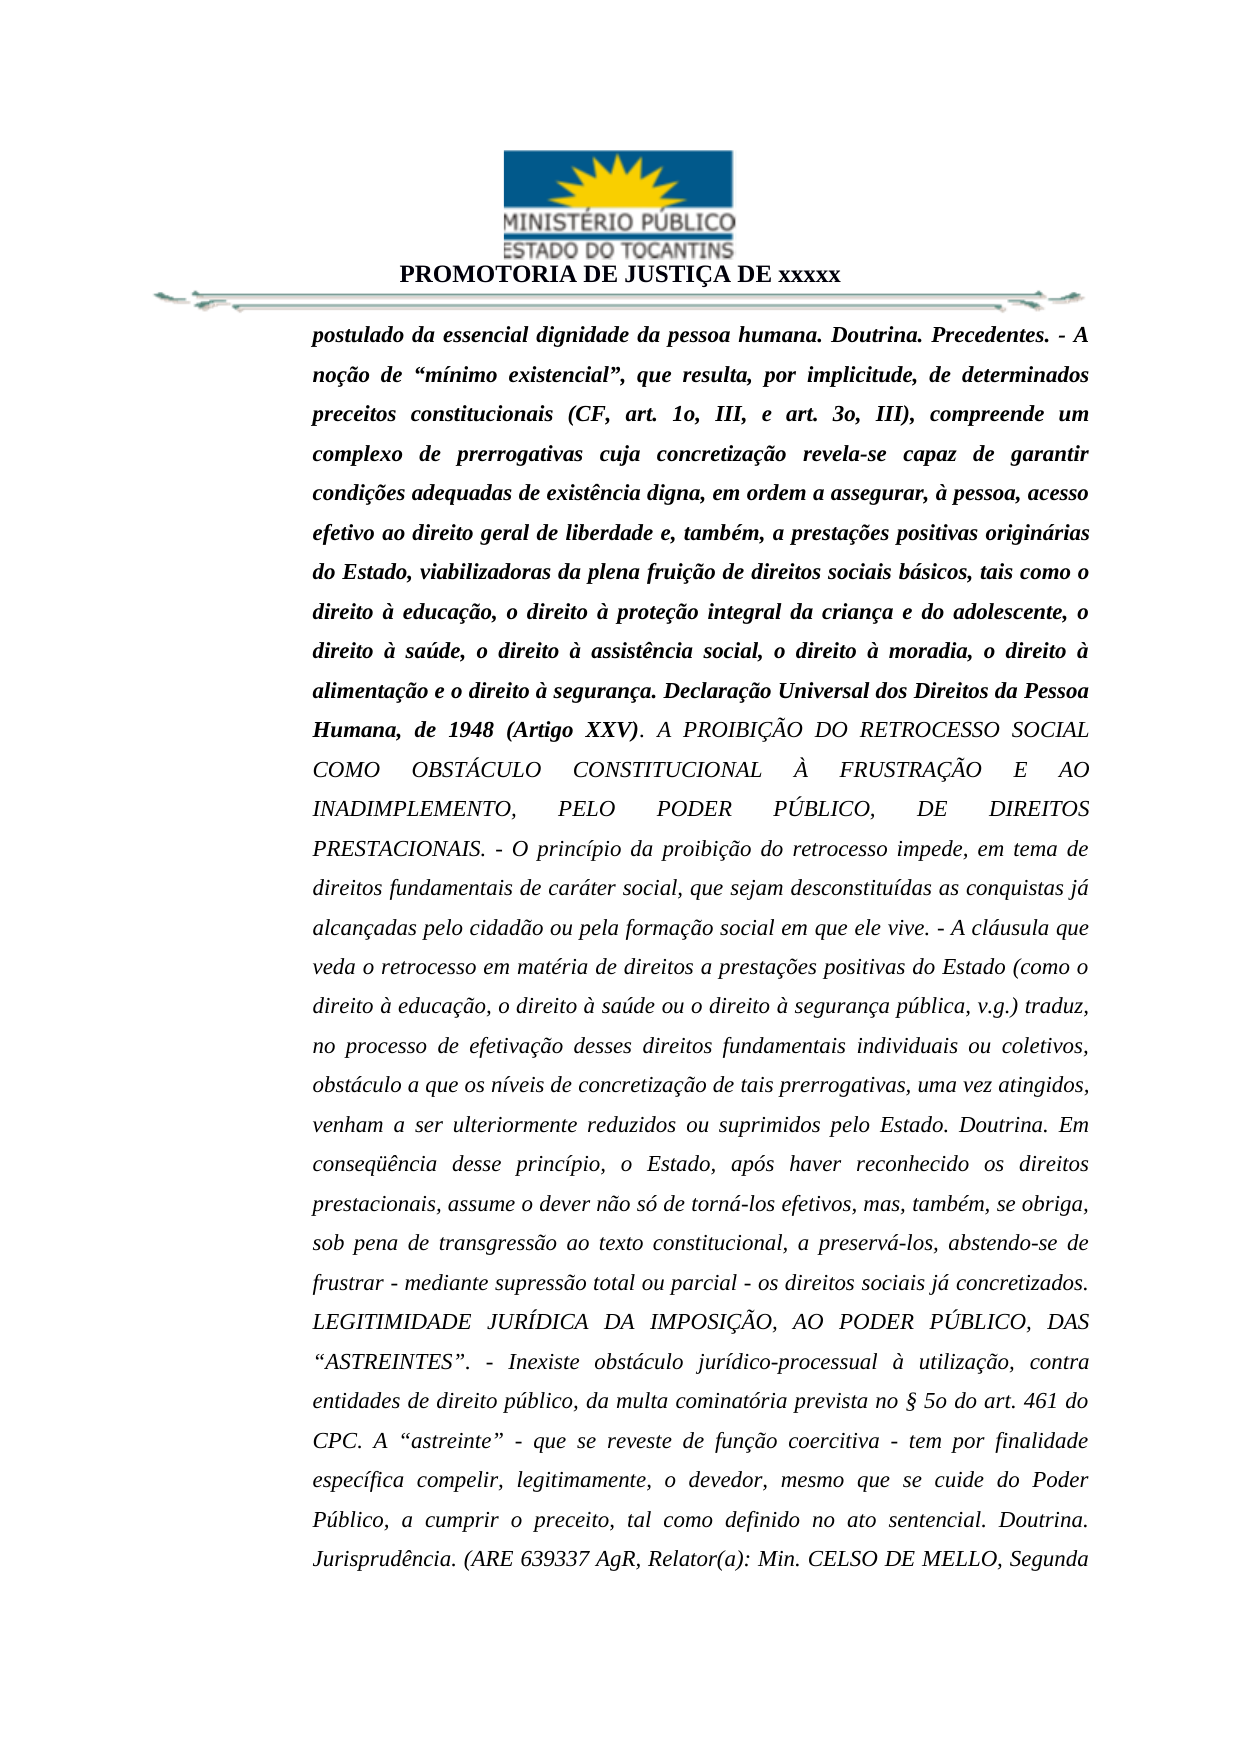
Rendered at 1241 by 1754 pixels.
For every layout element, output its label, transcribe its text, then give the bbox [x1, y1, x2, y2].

picture [503, 150, 737, 260]
text postulado da essencial dignidade da pessoa humana. Doutrina. Precedentes. - A noção de “mínimo existencial”, que resulta, por implicitude, de determinados preceitos constitucionais (CF, art. 1o, III, e art. 3o, III), compreende um complexo de prerrogativas cuja concretização revela-se capaz de garantir condições adequadas de existência digna, em ordem a assegurar, à pessoa, acesso efetivo ao direito geral de liberdade e, também, a prestações positivas originárias do Estado, viabilizadoras da plena fruição de direitos sociais básicos, tais como o direito à educação, o direito à proteção integral da criança e do adolescente, o direito à saúde, o direito à assistência social, o direito à moradia, o direito à alimentação e o direito à segurança. Declaração Universal dos Direitos da Pessoa Humana, de 1948 (Artigo XXV). A PROIBIÇÃO DO RETROCESSO SOCIAL COMO OBSTÁCULO CONSTITUCIONAL À FRUSTRAÇÃO E AO INADIMPLEMENTO, PELO PODER PÚBLICO, DE DIREITOS PRESTACIONAIS. - O princípio da proibição do retrocesso impede, em tema de direitos fundamentais de caráter social, que sejam desconstituídas as conquistas já alcançadas pelo cidadão ou pela formação social em que ele vive. - A cláusula que veda o retrocesso em matéria de direitos a prestações positivas do Estado (como o direito à educação, o direito à saúde ou o direito à segurança pública, v.g.) traduz, no processo de efetivação desses direitos fundamentais individuais ou coletivos, obstáculo a que os níveis de concretização de tais prerrogativas, uma vez atingidos, venham a ser ulteriormente reduzidos ou suprimidos pelo Estado. Doutrina. Em conseqüência desse princípio, o Estado, após haver reconhecido os direitos prestacionais, assume o dever não só de torná-los efetivos, mas, também, se obriga, sob pena de transgressão ao texto constitucional, a preservá-los, abstendo-se de frustrar - mediante supressão total ou parcial - os direitos sociais já concretizados. LEGITIMIDADE JURÍDICA DA IMPOSIÇÃO, AO PODER PÚBLICO, DAS “ASTREINTES”. - Inexiste obstáculo jurídico-processual à utilização, contra entidades de direito público, da multa cominatória prevista no § 5o do art. 461 do CPC. A “astreinte” - que se reveste de função coercitiva - tem por finalidade específica compelir, legitimamente, o devedor, mesmo que se cuide do Poder Público, a cumprir o preceito, tal como definido no ato sentencial. Doutrina. Jurisprudência. (ARE 639337 AgR, Relator(a): Min. CELSO DE MELLO, Segunda [312, 322, 1090, 1572]
picture [150, 288, 1091, 322]
